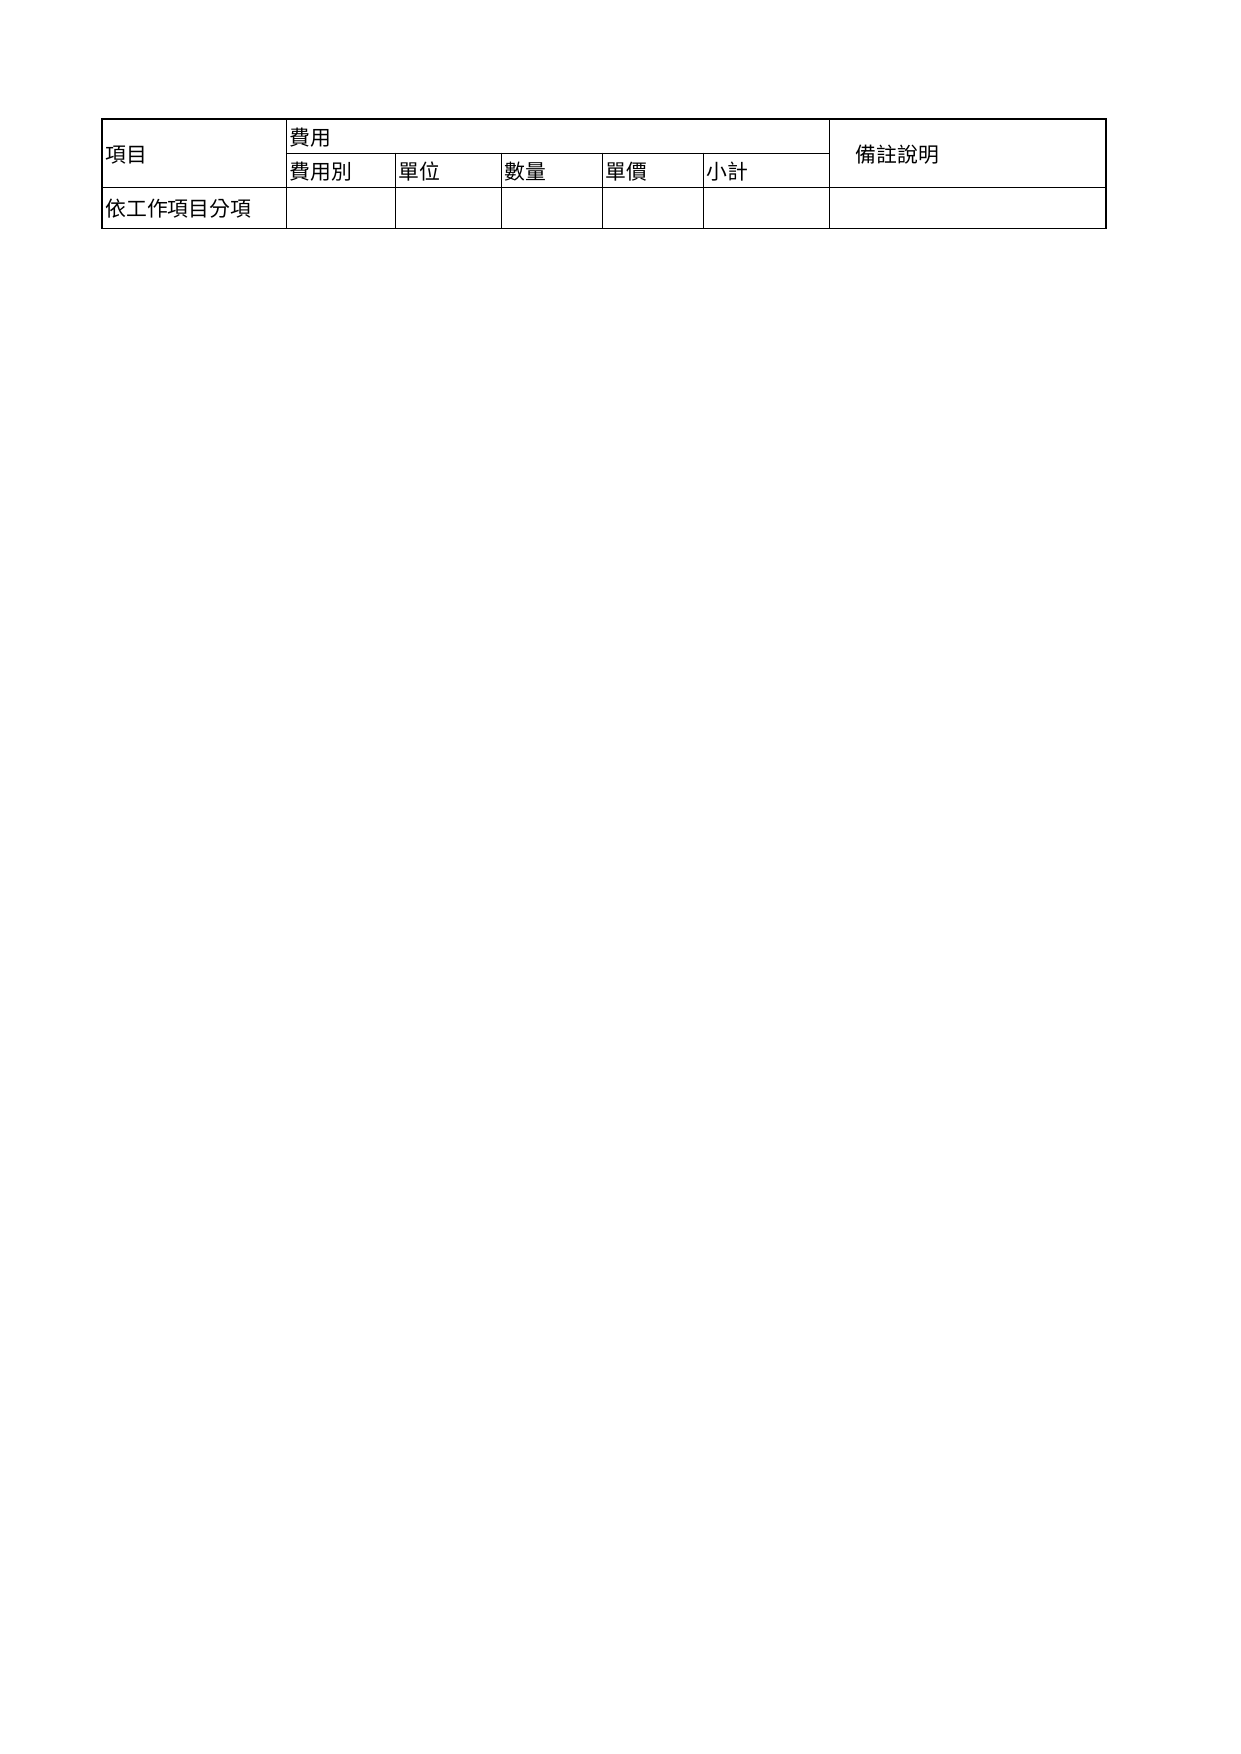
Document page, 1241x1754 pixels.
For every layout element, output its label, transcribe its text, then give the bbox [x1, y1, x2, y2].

table_cell 單位 [396, 154, 501, 187]
table_cell [603, 188, 703, 227]
table_cell [830, 188, 1105, 227]
table_header 費用 [287, 120, 829, 152]
table_cell [704, 188, 829, 227]
table_cell 數量 [502, 154, 602, 187]
table_cell 小計 [704, 154, 829, 187]
table_cell 單價 [603, 154, 703, 187]
table_header 備註說明 [830, 120, 1105, 187]
table_cell 費用別 [287, 154, 395, 187]
table_cell [502, 188, 602, 227]
table_cell 依工作項目分項 [103, 188, 286, 227]
table_header 項目 [103, 120, 286, 187]
table_cell [287, 188, 395, 227]
table_cell [396, 188, 501, 227]
